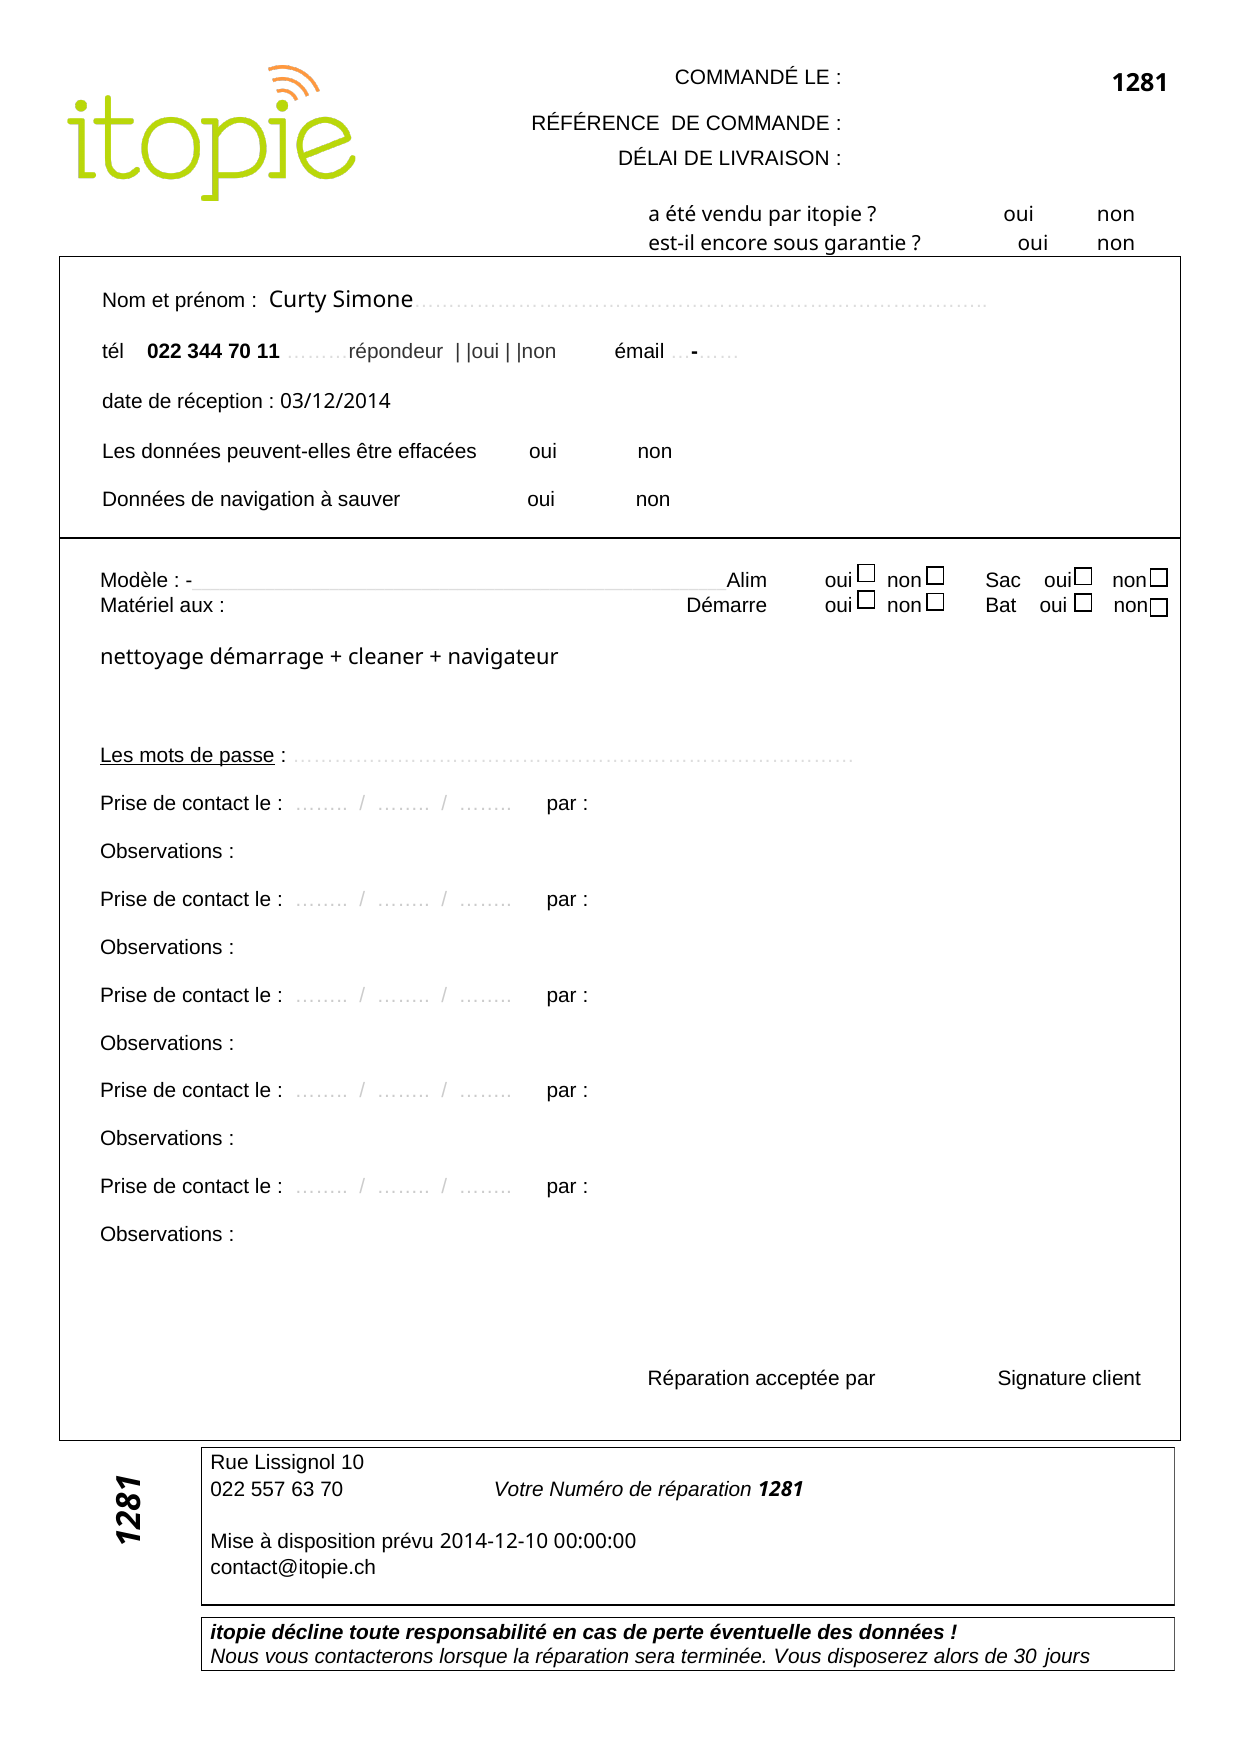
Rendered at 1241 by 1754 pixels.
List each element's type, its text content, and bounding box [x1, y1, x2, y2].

text Modèle : - Alim oui non Sac oui non [879, 562, 925, 590]
text Observations : [60, 1219, 1180, 1246]
text Prise de contact le : …….. / …….. / …….. par : [60, 788, 1180, 815]
table_header COMMANDÉ LE : [490, 59, 847, 104]
table_cell RÉFÉRENCE DE COMMANDE : [490, 105, 847, 140]
text Modèle : - Alim oui non Sac oui non [948, 562, 1180, 590]
table_header Rue Lissignol 10 022 557 63 70 Votre Numéro de réparation 1281 Mise à disposition prévu 2014-12-10 00:00:00 contact@itopie.ch [195, 1441, 1180, 1611]
text Observations : [60, 931, 1180, 958]
text Observations : [60, 1123, 1180, 1150]
text Les mots de passe : ……………………………………………………………………… [60, 740, 1180, 767]
table_cell [847, 140, 1180, 175]
text Données de navigation à sauver oui non [60, 484, 1180, 511]
text Prise de contact le : …….. / …….. / …….. par : [60, 979, 1180, 1006]
text Observations : [60, 1027, 1180, 1054]
text Observations : [60, 836, 1180, 863]
table_cell DÉLAI DE LIVRAISON : [490, 140, 847, 175]
text Matériel aux : Démarre oui non Bat oui non [60, 590, 1180, 617]
text nettoyage démarrage + cleaner + navigateur [60, 638, 1180, 671]
text Prise de contact le : …….. / …….. / …….. par : [60, 883, 1180, 911]
text Réparation acceptée par Signature client [60, 1363, 1180, 1390]
text Nom et prénom : Curty Simone……………………………………………………………………….. [60, 280, 1180, 314]
table_header 1281 [59, 1441, 195, 1677]
text Les données peuvent-elles être effacées oui non [60, 436, 1180, 463]
table_cell itopie décline toute responsabilité en cas de perte éventuelle des données ! Nous vous contacterons lorsque la réparation sera terminée. Vous disposerez alors de 30 jours [195, 1611, 1180, 1677]
text est-il encore sous garantie ? oui non [59, 228, 1181, 256]
text Prise de contact le : …….. / …….. / …….. par : [60, 1075, 1180, 1102]
text Modèle : - Alim oui non Sac oui non [60, 562, 856, 590]
text Prise de contact le : …….. / …….. / …….. par : [60, 1171, 1180, 1198]
picture [67, 65, 356, 201]
table_cell [847, 105, 1180, 140]
table_header 1281 [847, 59, 1180, 104]
text a été vendu par itopie ? oui non [59, 199, 1181, 228]
text date de réception : 03/12/2014 [60, 383, 1180, 415]
text tél 022 344 70 11 ………répondeur | |oui | |non émail …-…… [60, 335, 1180, 362]
